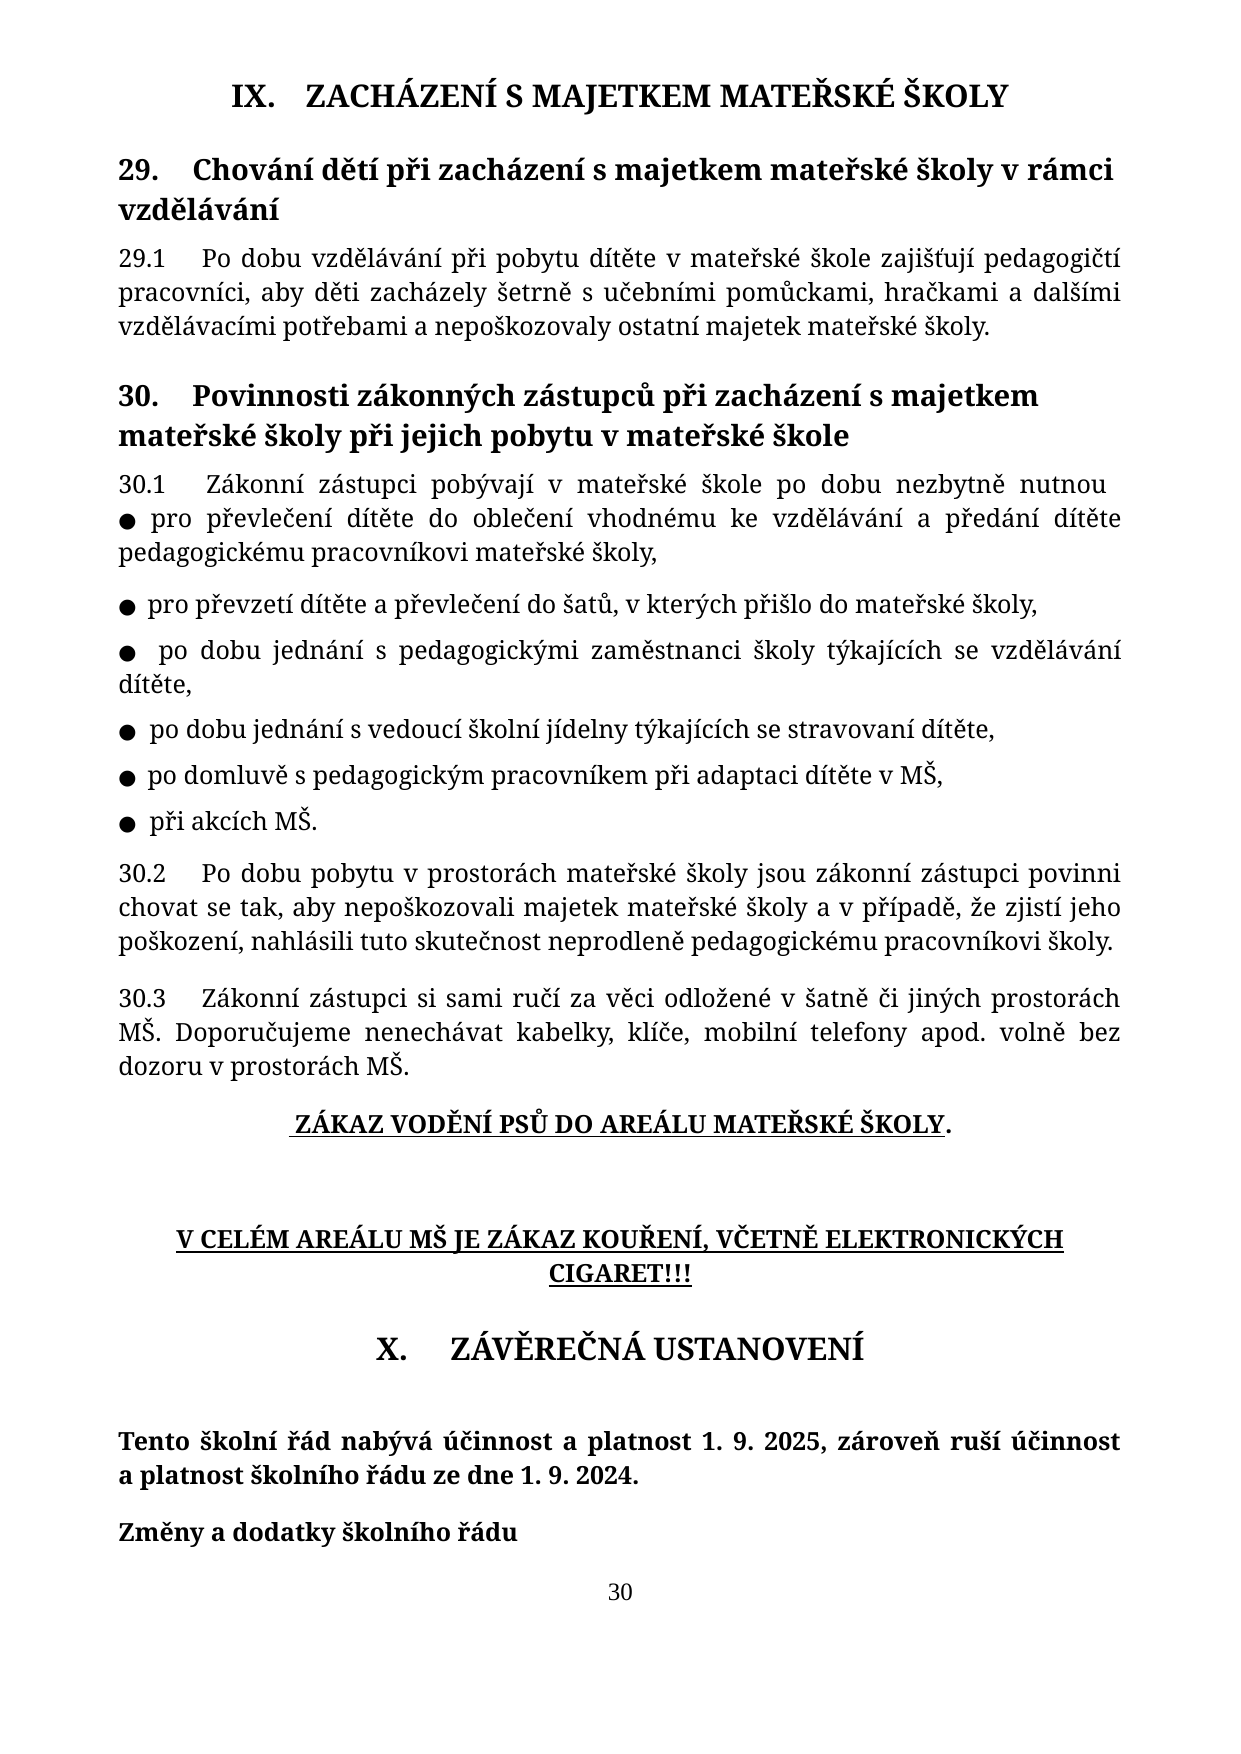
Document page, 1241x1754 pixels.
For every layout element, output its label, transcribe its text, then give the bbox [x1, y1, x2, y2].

subtitle Změny a dodatky školního řádu [118, 1515, 1122, 1549]
subtitle 30. Povinnosti zákonných zástupců při zacházení s majetkem mateřské školy při jejich pobytu v mateřské škole [118, 376, 1122, 455]
subtitle 30.1 Zákonní zástupci pobývají v mateřské škole po dobu nezbytně nutnou ● pro převlečení dítěte do oblečení vhodnému ke vzdělávání a předání dítěte pedagogickému pracovníkovi mateřské školy, [118, 467, 1122, 569]
subtitle ● po domluvě s pedagogickým pracovníkem při adaptaci dítěte v MŠ, [118, 758, 1122, 792]
subtitle ● po dobu jednání s pedagogickými zaměstnanci školy týkajících se vzdělávání dítěte, [118, 632, 1122, 700]
subtitle 30.2 Po dobu pobytu v prostorách mateřské školy jsou zákonní zástupci povinni chovat se tak, aby nepoškozovali majetek mateřské školy a v případě, že zjistí jeho poškození, nahlásili tuto skutečnost neprodleně pedagogickému pracovníkovi školy. [118, 855, 1122, 957]
subtitle 30.3 Zákonní zástupci si sami ručí za věci odložené v šatně či jiných prostorách MŠ. Doporučujeme nenechávat kabelky, klíče, mobilní telefony apod. volně bez dozoru v prostorách MŠ. [118, 981, 1122, 1083]
subtitle 29. Chování dětí při zacházení s majetkem mateřské školy v rámci vzdělávání [118, 150, 1122, 229]
subtitle ● při akcích MŠ. [118, 803, 1122, 838]
subtitle IX. ZACHÁZENÍ S MAJETKEM MATEŘSKÉ ŠKOLY [118, 74, 1122, 116]
subtitle X. ZÁVĚREČNÁ USTANOVENÍ [118, 1327, 1122, 1369]
subtitle ● pro převzetí dítěte a převlečení do šatů, v kterých přišlo do mateřské školy, [118, 587, 1122, 621]
subtitle ● po dobu jednání s vedoucí školní jídelny týkajících se stravovaní dítěte, [118, 712, 1122, 746]
subtitle Tento školní řád nabývá účinnost a platnost 1. 9. 2025, zároveň ruší účinnost a platnost školního řádu ze dne 1. 9. 2024. [118, 1423, 1122, 1492]
subtitle V CELÉM AREÁLU MŠ JE ZÁKAZ KOUŘENÍ, VČETNĚ ELEKTRONICKÝCH CIGARET!!! [118, 1222, 1122, 1290]
subtitle 29.1 Po dobu vzdělávání při pobytu dítěte v mateřské škole zajišťují pedagogičtí pracovníci, aby děti zacházely šetrně s učebními pomůckami, hračkami a dalšími vzdělávacími potřebami a nepoškozovaly ostatní majetek mateřské školy. [118, 241, 1122, 343]
subtitle ZÁKAZ VODĚNÍ PSŮ DO AREÁLU MATEŘSKÉ ŠKOLY. [118, 1107, 1122, 1141]
